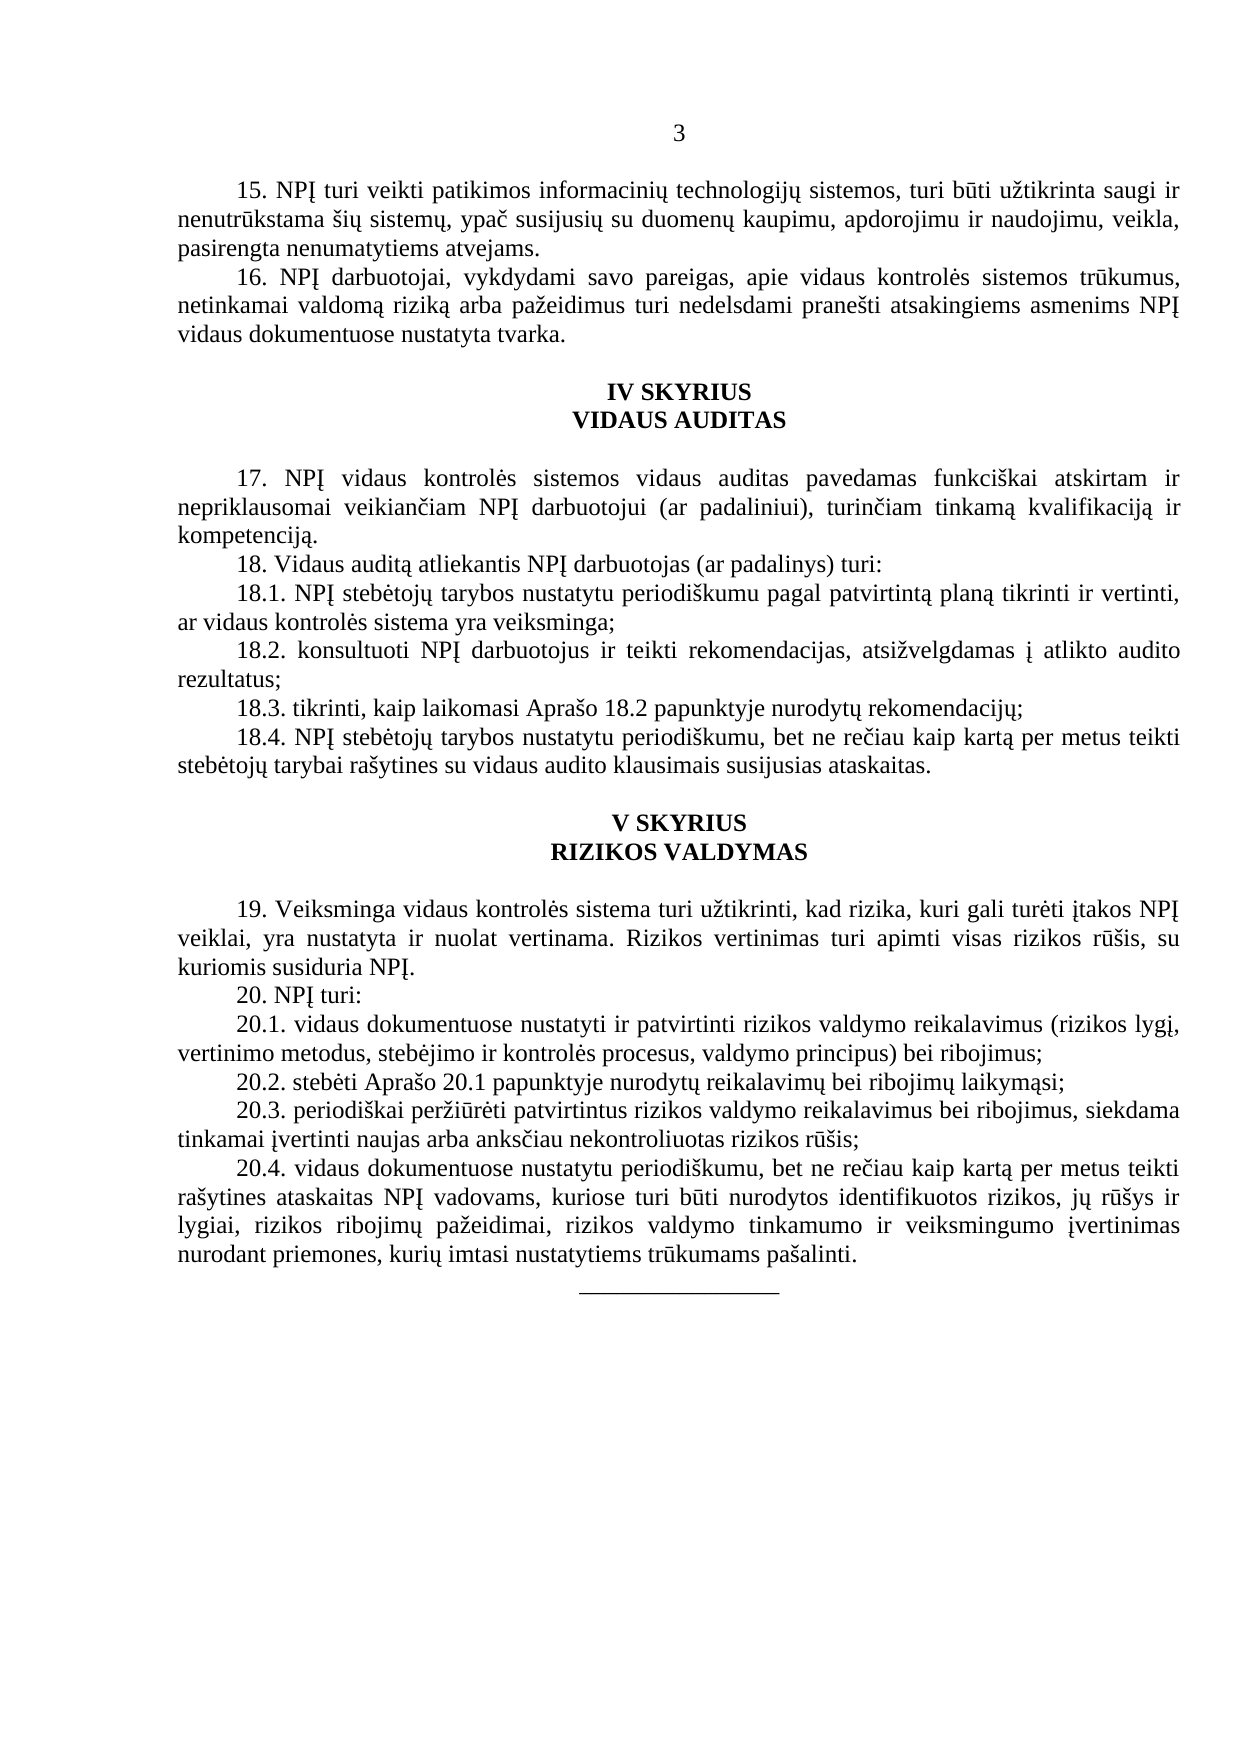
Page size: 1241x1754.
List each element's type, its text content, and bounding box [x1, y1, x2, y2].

text 20. NPĮ turi: [177, 981, 1181, 1009]
text 16. NPĮ darbuotojai, vykdydami savo pareigas, apie vidaus kontrolės sistemos trūkumus, netinkamai valdomą riziką arba pažeidimus turi nedelsdami pranešti atsakingiems asmenims NPĮ vidaus dokumentuose nustatyta tvarka. [177, 262, 1181, 348]
text VIDAUS AUDITAS [177, 406, 1181, 434]
text 18.1. NPĮ stebėtojų tarybos nustatytu periodiškumu pagal patvirtintą planą tikrinti ir vertinti, ar vidaus kontrolės sistema yra veiksminga; [177, 578, 1181, 636]
text 20.1. vidaus dokumentuose nustatyti ir patvirtinti rizikos valdymo reikalavimus (rizikos lygį, vertinimo metodus, stebėjimo ir kontrolės procesus, valdymo principus) bei ribojimus; [177, 1009, 1181, 1067]
text ________________ [177, 1268, 1181, 1297]
text 15. NPĮ turi veikti patikimos informacinių technologijų sistemos, turi būti užtikrinta saugi ir nenutrūkstama šių sistemų, ypač susijusių su duomenų kaupimu, apdorojimu ir naudojimu, veikla, pasirengta nenumatytiems atvejams. [177, 176, 1181, 262]
text V SKYRIUS [177, 808, 1181, 837]
text 19. Veiksminga vidaus kontrolės sistema turi užtikrinti, kad rizika, kuri gali turėti įtakos NPĮ veiklai, yra nustatyta ir nuolat vertinama. Rizikos vertinimas turi apimti visas rizikos rūšis, su kuriomis susiduria NPĮ. [177, 894, 1181, 981]
text 20.4. vidaus dokumentuose nustatytu periodiškumu, bet ne rečiau kaip kartą per metus teikti rašytines ataskaitas NPĮ vadovams, kuriose turi būti nurodytos identifikuotos rizikos, jų rūšys ir lygiai, rizikos ribojimų pažeidimai, rizikos valdymo tinkamumo ir veiksmingumo įvertinimas nurodant priemones, kurių imtasi nustatytiems trūkumams pašalinti. [177, 1153, 1181, 1268]
text 17. NPĮ vidaus kontrolės sistemos vidaus auditas pavedamas funkciškai atskirtam ir nepriklausomai veikiančiam NPĮ darbuotojui (ar padaliniui), turinčiam tinkamą kvalifikaciją ir kompetenciją. [177, 463, 1181, 549]
text 20.3. periodiškai peržiūrėti patvirtintus rizikos valdymo reikalavimus bei ribojimus, siekdama tinkamai įvertinti naujas arba anksčiau nekontroliuotas rizikos rūšis; [177, 1096, 1181, 1153]
text 18. Vidaus auditą atliekantis NPĮ darbuotojas (ar padalinys) turi: [177, 549, 1181, 578]
text 18.3. tikrinti, kaip laikomasi Aprašo 18.2 papunktyje nurodytų rekomendacijų; [177, 693, 1181, 722]
text IV SKYRIUS [177, 377, 1181, 406]
text 20.2. stebėti Aprašo 20.1 papunktyje nurodytų reikalavimų bei ribojimų laikymąsi; [177, 1067, 1181, 1096]
text RIZIKOS VALDYMAS [177, 837, 1181, 866]
text 18.4. NPĮ stebėtojų tarybos nustatytu periodiškumu, bet ne rečiau kaip kartą per metus teikti stebėtojų tarybai rašytines su vidaus audito klausimais susijusias ataskaitas. [177, 722, 1181, 779]
text 18.2. konsultuoti NPĮ darbuotojus ir teikti rekomendacijas, atsižvelgdamas į atlikto audito rezultatus; [177, 636, 1181, 693]
